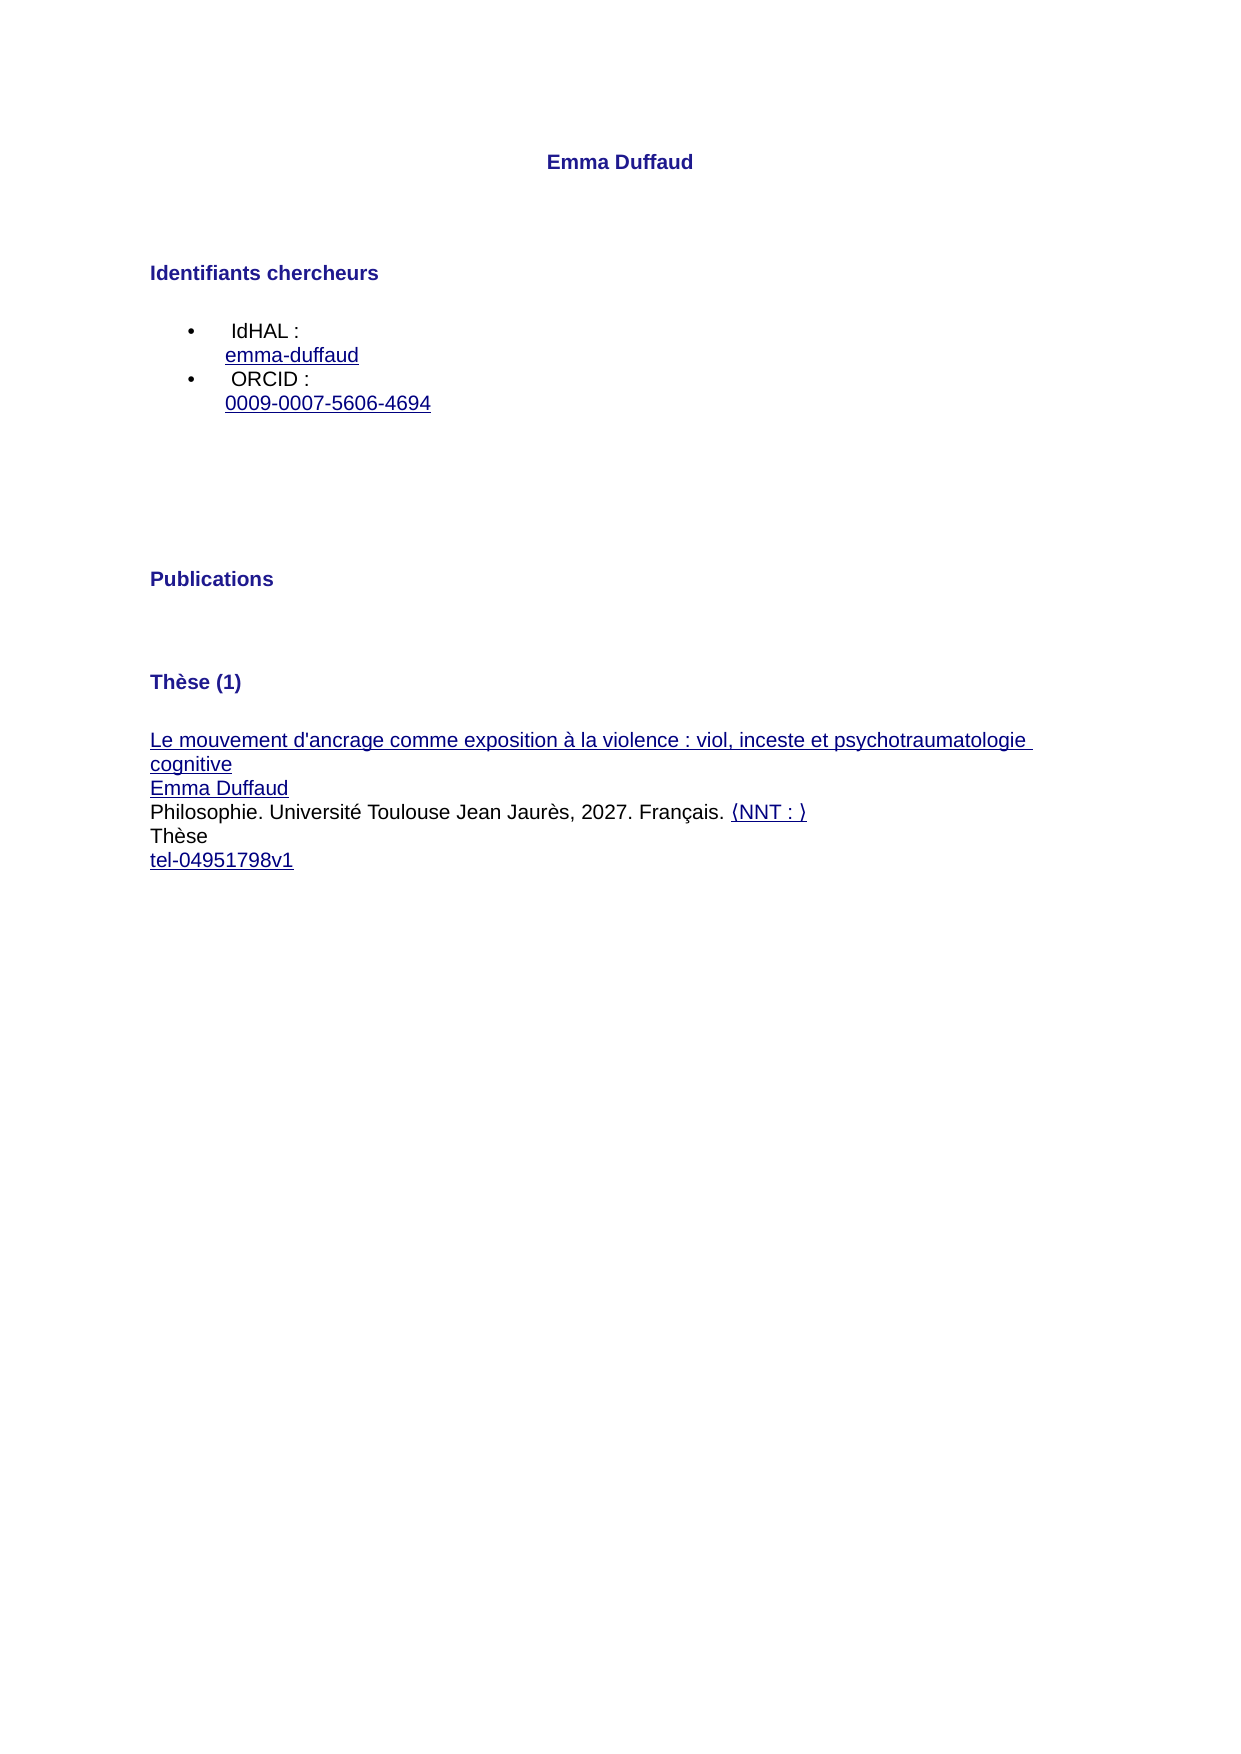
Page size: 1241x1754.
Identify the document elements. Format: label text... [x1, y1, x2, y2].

subtitle Publications [150, 567, 1090, 591]
subtitle Identifiants chercheurs [150, 260, 1090, 284]
list ORCID : [187, 367, 1090, 391]
list IdHAL : [187, 319, 1090, 343]
list emma-duffaud [187, 343, 1090, 367]
subtitle Thèse (1) [150, 670, 1090, 694]
list 0009-0007-5606-4694 [187, 391, 1090, 414]
subtitle Emma Duffaud [150, 150, 1090, 174]
table_header Le mouvement d'ancrage comme exposition à la violence : viol, inceste et psychotraumatologie cognitive Emma Duffaud Philosophie. Université Toulouse Jean Jaurès, 2027. Français. ⟨NNT : ⟩ Thèse tel-04951798v1 [150, 728, 1090, 872]
